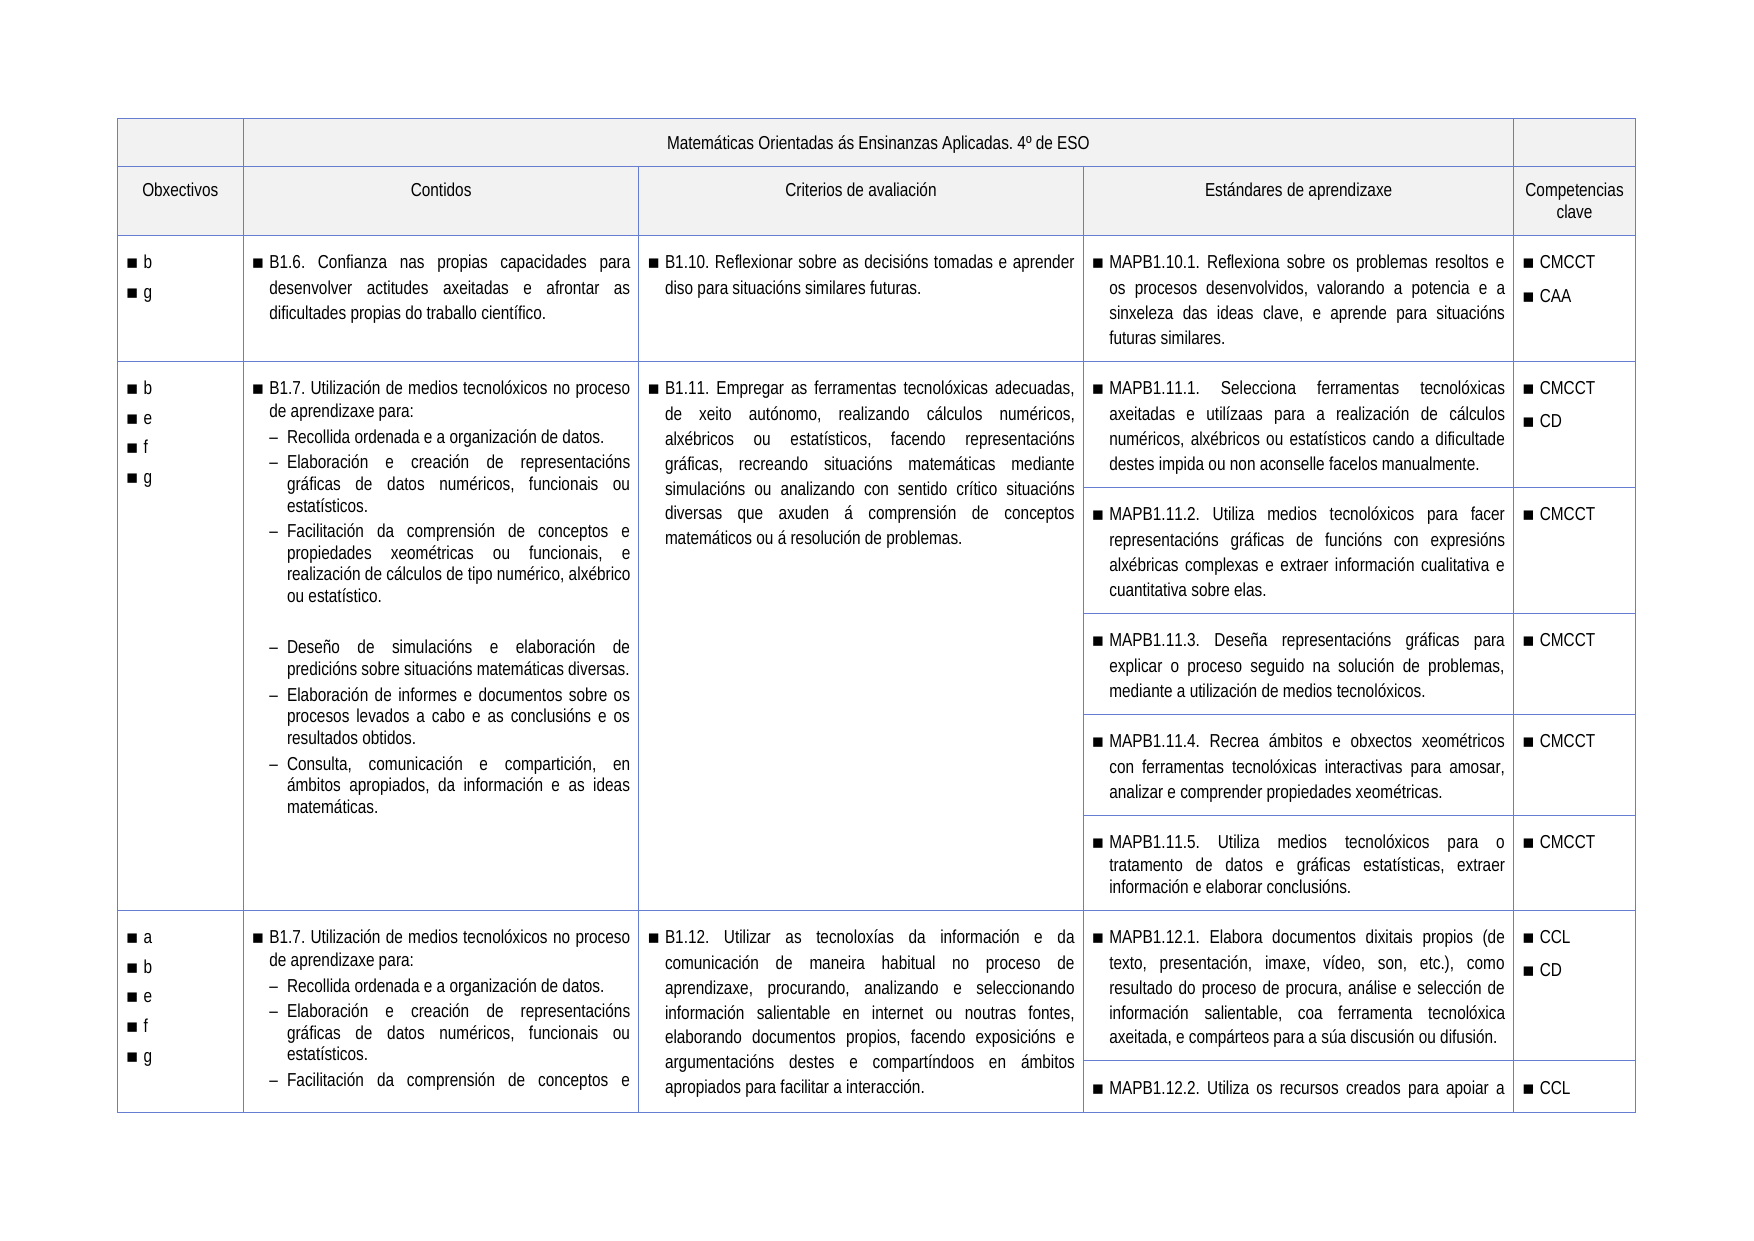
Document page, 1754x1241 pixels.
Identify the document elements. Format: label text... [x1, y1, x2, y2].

table_cell MAPB1.11.2. Utiliza medios tecnolóxicos para facer representacións gráficas de funcións con expresións alxébricas complexas e extraer información cualitativa e cuantitativa sobre elas. [1084, 488, 1513, 613]
table_header [1514, 119, 1635, 166]
table_cell CMCCT CD [1514, 362, 1635, 487]
table_cell CMCCT [1514, 715, 1635, 815]
table_cell Contidos [244, 167, 638, 235]
table_cell B1.11. Empregar as ferramentas tecnolóxicas adecuadas, de xeito autónomo, realizando cálculos numéricos, alxébricos ou estatísticos, facendo representacións gráficas, recreando situacións matemáticas mediante simulacións ou analizando con sentido crítico situacións diversas que axuden á comprensión de conceptos matemáticos ou á resolución de problemas. [639, 362, 1083, 910]
table_cell CMCCT [1514, 614, 1635, 714]
table_cell B1.12. Utilizar as tecnoloxías da información e da comunicación de maneira habitual no proceso de aprendizaxe, procurando, analizando e seleccionando información salientable en internet ou noutras fontes, elaborando documentos propios, facendo exposicións e argumentacións destes e compartíndoos en ámbitos apropiados para facilitar a interacción. [639, 911, 1083, 1112]
table_cell Criterios de avaliación [639, 167, 1083, 235]
table_cell MAPB1.12.1. Elabora documentos dixitais propios (de texto, presentación, imaxe, vídeo, son, etc.), como resultado do proceso de procura, análise e selección de información salientable, coa ferramenta tecnolóxica axeitada, e compárteos para a súa discusión ou difusión. [1084, 911, 1513, 1060]
table_cell MAPB1.11.4. Recrea ámbitos e obxectos xeométricos con ferramentas tecnolóxicas interactivas para amosar, analizar e comprender propiedades xeométricas. [1084, 715, 1513, 815]
table_cell CMCCT [1514, 488, 1635, 613]
table_cell Obxectivos [118, 167, 243, 235]
table_cell B1.10. Reflexionar sobre as decisións tomadas e aprender diso para situacións similares futuras. [639, 236, 1083, 361]
table_cell B1.7. Utilización de medios tecnolóxicos no proceso de aprendizaxe para: Recollida ordenada e a organización de datos. Elaboración e creación de representacións gráficas de datos numéricos, funcionais ou estatísticos. Facilitación da comprensión de conceptos e [244, 911, 638, 1112]
table_cell MAPB1.11.5. Utiliza medios tecnolóxicos para o tratamento de datos e gráficas estatísticas, extraer información e elaborar conclusións. [1084, 816, 1513, 910]
table_cell MAPB1.12.2. Utiliza os recursos creados para apoiar a [1084, 1061, 1513, 1112]
table_cell CMCCT [1514, 816, 1635, 910]
table_cell CCL CD [1514, 911, 1635, 1060]
table_cell B1.6. Confianza nas propias capacidades para desenvolver actitudes axeitadas e afrontar as dificultades propias do traballo científico. [244, 236, 638, 361]
table_cell Estándares de aprendizaxe [1084, 167, 1513, 235]
table_cell CMCCT CAA [1514, 236, 1635, 361]
table_cell MAPB1.10.1. Reflexiona sobre os problemas resoltos e os procesos desenvolvidos, valorando a potencia e a sinxeleza das ideas clave, e aprende para situacións futuras similares. [1084, 236, 1513, 361]
table_cell a b e f g [118, 911, 243, 1112]
table_cell Competencias clave [1514, 167, 1635, 235]
table_cell MAPB1.11.1. Selecciona ferramentas tecnolóxicas axeitadas e utilízaas para a realización de cálculos numéricos, alxébricos ou estatísticos cando a dificultade destes impida ou non aconselle facelos manualmente. [1084, 362, 1513, 487]
table_cell b g [118, 236, 243, 361]
table_cell CCL [1514, 1061, 1635, 1112]
table_header [118, 119, 243, 166]
table_cell b e f g [118, 362, 243, 910]
table_cell MAPB1.11.3. Deseña representacións gráficas para explicar o proceso seguido na solución de problemas, mediante a utilización de medios tecnolóxicos. [1084, 614, 1513, 714]
table_cell B1.7. Utilización de medios tecnolóxicos no proceso de aprendizaxe para: Recollida ordenada e a organización de datos. Elaboración e creación de representacións gráficas de datos numéricos, funcionais ou estatísticos. Facilitación da comprensión de conceptos e propiedades xeométricas ou funcionais, e realización de cálculos de tipo numérico, alxébrico ou estatístico. Deseño de simulacións e elaboración de predicións sobre situacións matemáticas diversas. Elaboración de informes e documentos sobre os procesos levados a cabo e as conclusións e os resultados obtidos. Consulta, comunicación e compartición, en ámbitos apropiados, da información e as ideas matemáticas. [244, 362, 638, 910]
table_header Matemáticas Orientadas ás Ensinanzas Aplicadas. 4º de ESO [244, 119, 1513, 166]
